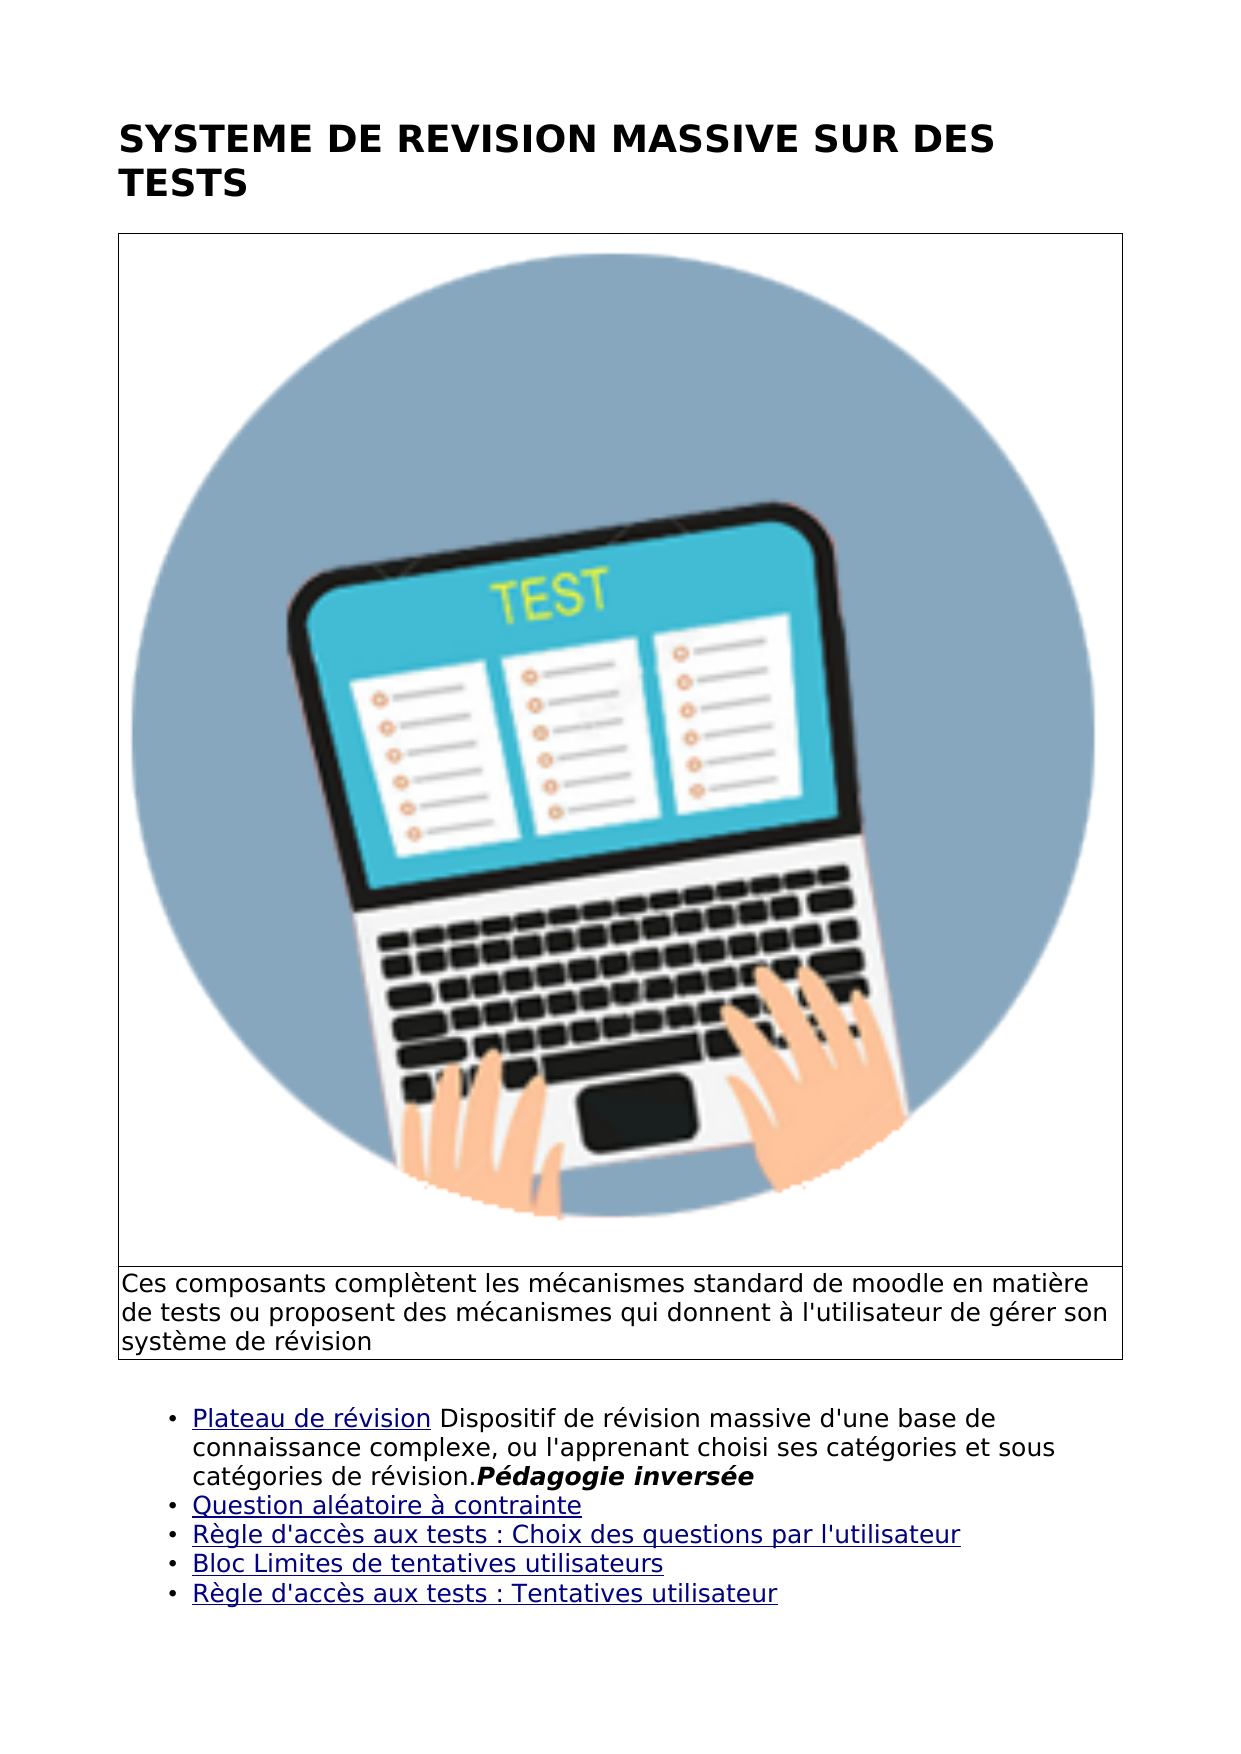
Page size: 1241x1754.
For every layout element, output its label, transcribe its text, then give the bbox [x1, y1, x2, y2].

list Bloc Limites de tentatives utilisateurs [177, 1549, 1122, 1579]
list Plateau de révision Dispositif de révision massive d'une base de connaissance complexe, ou l'apprenant choisi ses catégories et sous catégories de révision.Pédagogie inversée [177, 1404, 1122, 1491]
list Règle d'accès aux tests : Tentatives utilisateur [177, 1579, 1122, 1608]
table_header [119, 234, 1122, 1266]
subtitle SYSTEME DE REVISION MASSIVE SUR DES TESTS [118, 118, 1122, 205]
list Règle d'accès aux tests : Choix des questions par l'utilisateur [177, 1520, 1122, 1549]
table_cell Ces composants complètent les mécanismes standard de moodle en matière de tests ou proposent des mécanismes qui donnent à l'utilisateur de gérer son système de révision [119, 1267, 1122, 1359]
picture [121, 235, 1120, 1234]
list Question aléatoire à contrainte [177, 1491, 1122, 1520]
